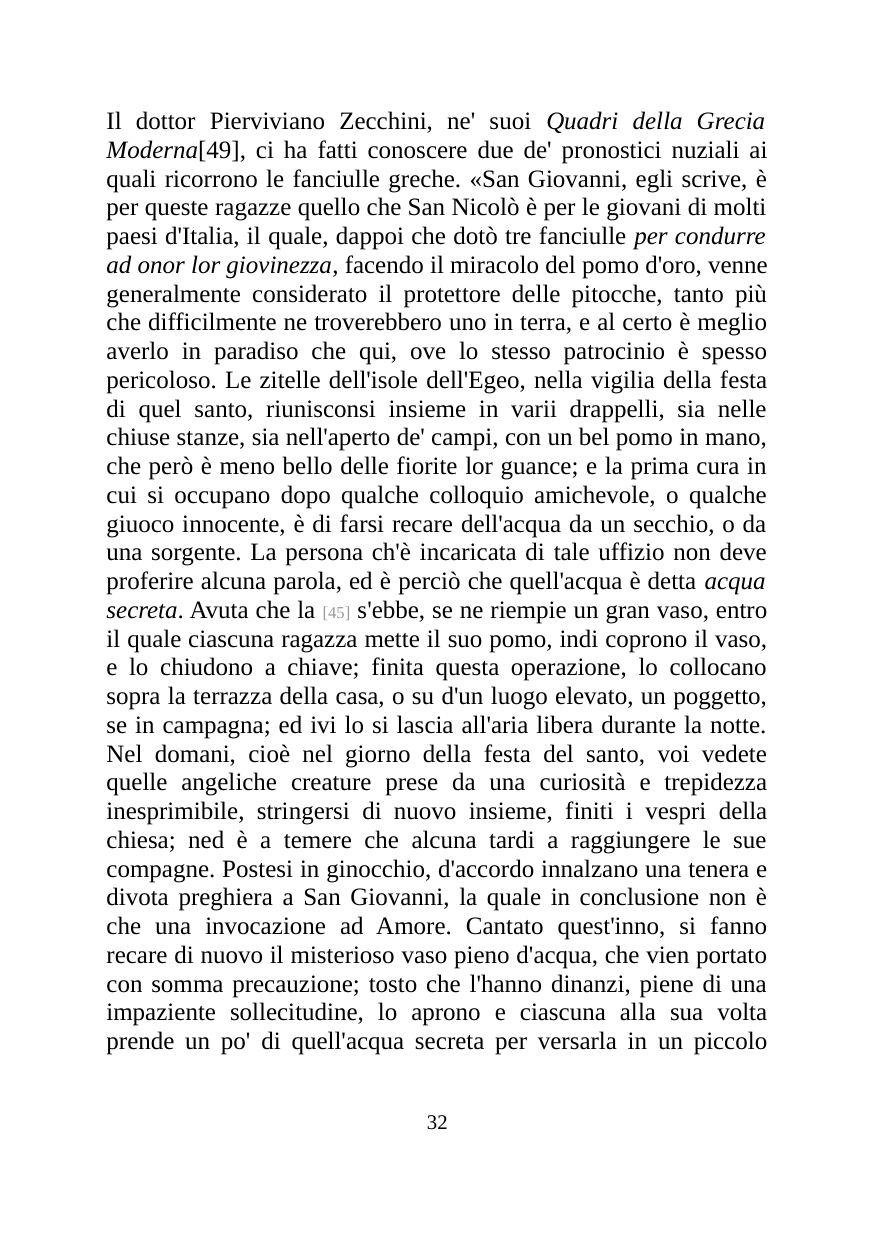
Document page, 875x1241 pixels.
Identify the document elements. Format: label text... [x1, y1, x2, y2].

text Il dottor Pierviviano Zecchini, ne' suoi Quadri della Grecia Moderna[49], ci ha fatti conoscere due de' pronostici nuziali ai quali ricorrono le fanciulle greche. «San Giovanni, egli scrive, è per queste ragazze quello che San Nicolò è per le giovani di molti paesi d'Italia, il quale, dappoi che dotò tre fanciulle per condurre ad onor lor giovinezza, facendo il miracolo del pomo d'oro, venne generalmente considerato il protettore delle pitocche, tanto più che difficilmente ne troverebbero uno in terra, e al certo è meglio averlo in paradiso che qui, ove lo stesso patrocinio è spesso pericoloso. Le zitelle dell'isole dell'Egeo, nella vigilia della festa di quel santo, riunisconsi insieme in varii drappelli, sia nelle chiuse stanze, sia nell'aperto de' campi, con un bel pomo in mano, che però è meno bello delle fiorite lor guance; e la prima cura in cui si occupano dopo qualche colloquio amichevole, o qualche giuoco innocente, è di farsi recare dell'acqua da un secchio, o da una sorgente. La persona ch'è incaricata di tale uffizio non deve proferire alcuna parola, ed è perciò che quell'acqua è detta acqua secreta. Avuta che la [45] s'ebbe, se ne riempie un gran vaso, entro il quale ciascuna ragazza mette il suo pomo, indi coprono il vaso, e lo chiudono a chiave; finita questa operazione, lo collocano sopra la terrazza della casa, o su d'un luogo elevato, un poggetto, se in campagna; ed ivi lo si lascia all'aria libera durante la notte. Nel domani, cioè nel giorno della festa del santo, voi vedete quelle angeliche creature prese da una curiosità e trepidezza inesprimibile, stringersi di nuovo insieme, finiti i vespri della chiesa; ned è a temere che alcuna tardi a raggiungere le sue compagne. Postesi in ginocchio, d'accordo innalzano una tenera e divota preghiera a San Giovanni, la quale in conclusione non è che una invocazione ad Amore. Cantato quest'inno, si fanno recare di nuovo il misterioso vaso pieno d'acqua, che vien portato con somma precauzione; tosto che l'hanno dinanzi, piene di una impaziente sollecitudine, lo aprono e ciascuna alla sua volta prende un po' di quell'acqua secreta per versarla in un piccolo [106, 106, 768, 1055]
